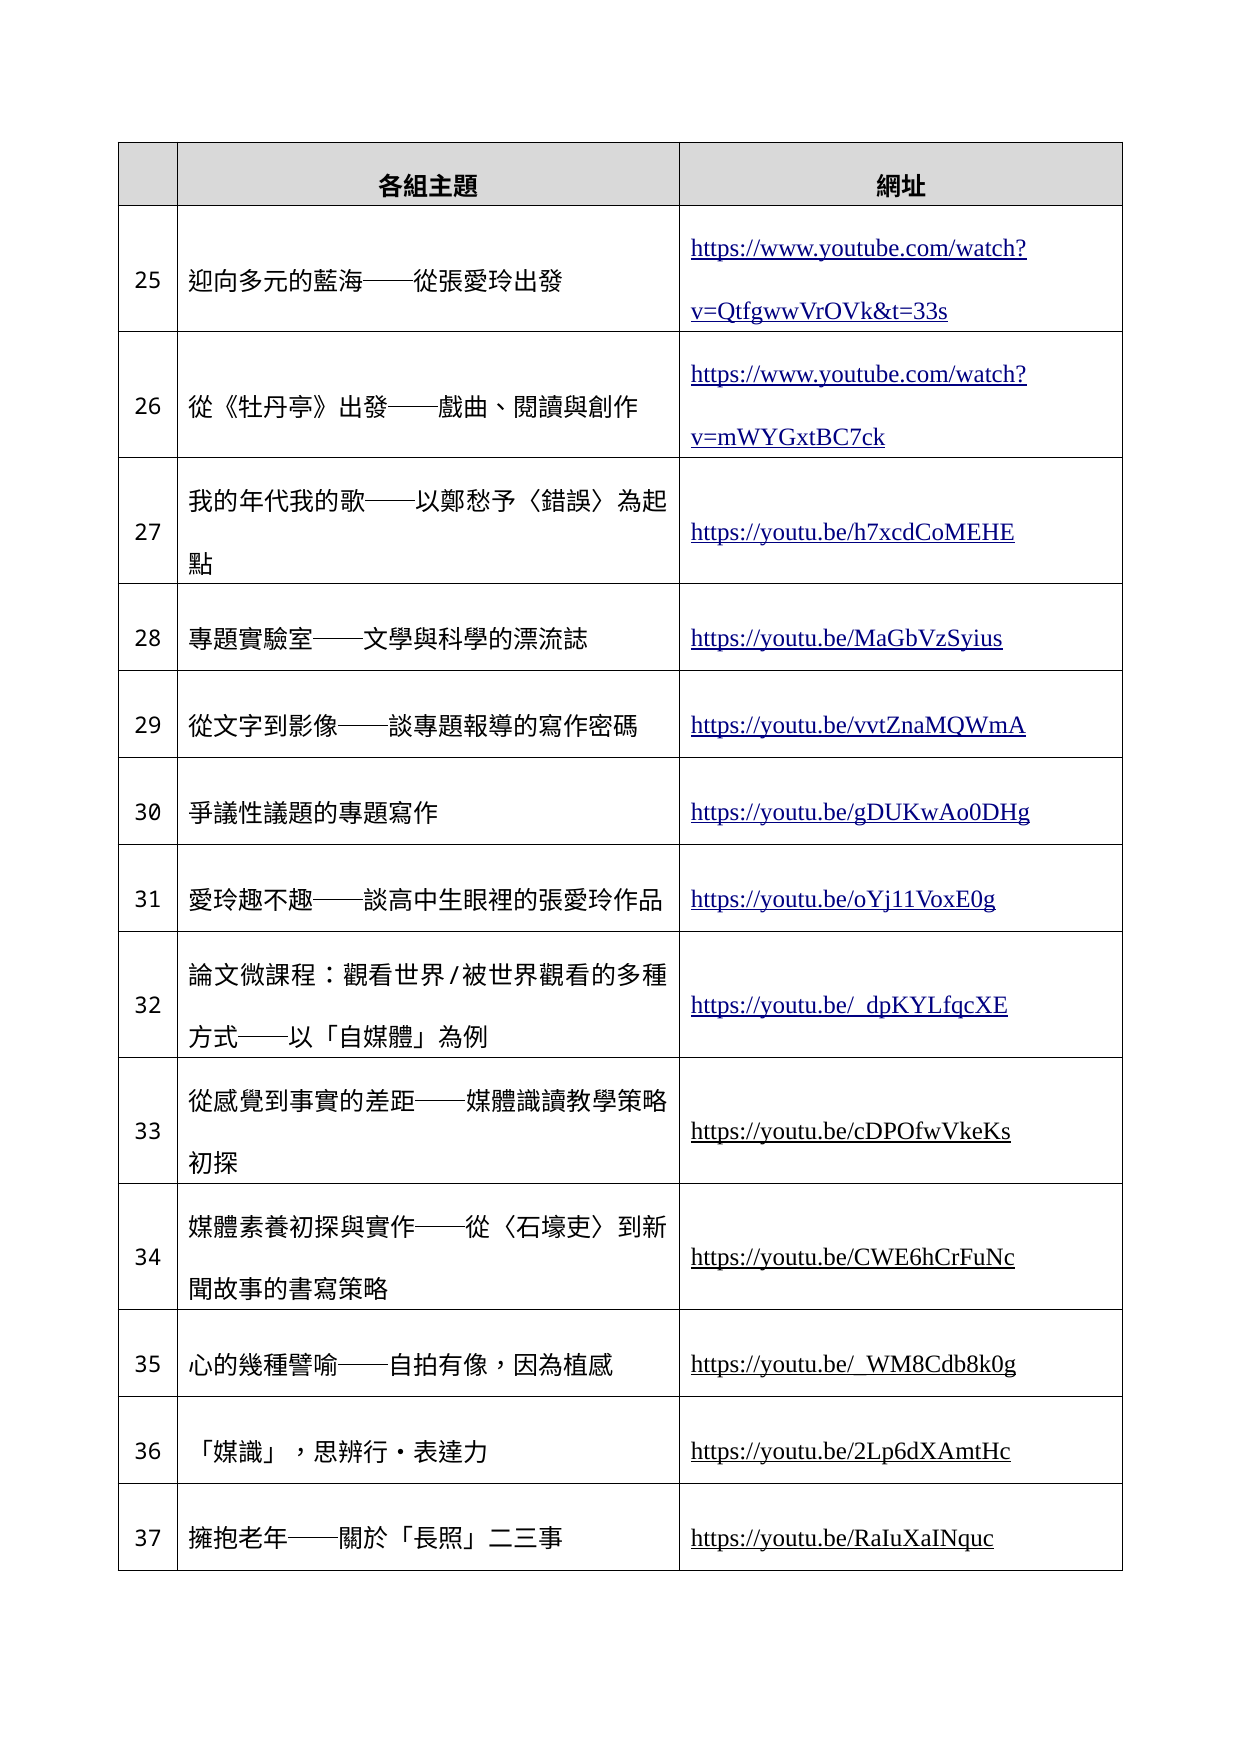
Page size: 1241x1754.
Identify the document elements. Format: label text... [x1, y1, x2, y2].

table_cell 從感覺到事實的差距──媒體識讀教學策略初探 [178, 1058, 679, 1183]
table_cell 28 [119, 584, 177, 670]
table_cell 從《牡丹亭》出發──戲曲、閱讀與創作 [178, 332, 679, 457]
table_cell 「媒識」，思辨行‧表達力 [178, 1397, 679, 1483]
table_cell https://youtu.be/cDPOfwVkeKs [680, 1058, 1122, 1183]
table_header 網址 [680, 143, 1122, 205]
table_cell https://youtu.be/gDUKwAo0DHg [680, 758, 1122, 844]
table_cell https://youtu.be/MaGbVzSyius [680, 584, 1122, 670]
table_cell https://youtu.be/_WM8Cdb8k0g [680, 1310, 1122, 1396]
table_cell 29 [119, 671, 177, 757]
table_cell https://youtu.be/vvtZnaMQWmA [680, 671, 1122, 757]
table_cell 專題實驗室──文學與科學的漂流誌 [178, 584, 679, 670]
table_cell https://www.youtube.com/watch?v=mWYGxtBC7ck [680, 332, 1122, 457]
table_cell 33 [119, 1058, 177, 1183]
table_cell https://youtu.be/2Lp6dXAmtHc [680, 1397, 1122, 1483]
table_cell 31 [119, 845, 177, 931]
table_cell 論文微課程：觀看世界/被世界觀看的多種方式──以「自媒體」為例 [178, 932, 679, 1057]
table_cell https://youtu.be/oYj11VoxE0g [680, 845, 1122, 931]
table_header [119, 143, 177, 205]
table_cell https://www.youtube.com/watch?v=QtfgwwVrOVk&t=33s [680, 206, 1122, 331]
table_cell 27 [119, 458, 177, 583]
table_cell 擁抱老年──關於「長照」二三事 [178, 1484, 679, 1569]
table_cell 心的幾種譬喻──自拍有像，因為植感 [178, 1310, 679, 1396]
table_cell 愛玲趣不趣──談高中生眼裡的張愛玲作品 [178, 845, 679, 931]
table_cell https://youtu.be/h7xcdCoMEHE [680, 458, 1122, 583]
table_cell 我的年代我的歌──以鄭愁予〈錯誤〉為起點 [178, 458, 679, 583]
table_cell https://youtu.be/_dpKYLfqcXE [680, 932, 1122, 1057]
table_cell 從文字到影像──談專題報導的寫作密碼 [178, 671, 679, 757]
table_cell 32 [119, 932, 177, 1057]
table_cell 媒體素養初探與實作──從〈石壕吏〉到新聞故事的書寫策略 [178, 1184, 679, 1309]
table_cell https://youtu.be/RaIuXaINquc [680, 1484, 1122, 1569]
table_cell 36 [119, 1397, 177, 1483]
table_cell 30 [119, 758, 177, 844]
table_cell 爭議性議題的專題寫作 [178, 758, 679, 844]
table_cell 26 [119, 332, 177, 457]
table_cell https://youtu.be/CWE6hCrFuNc [680, 1184, 1122, 1309]
table_cell 37 [119, 1484, 177, 1569]
table_cell 迎向多元的藍海──從張愛玲出發 [178, 206, 679, 331]
table_cell 25 [119, 206, 177, 331]
table_header 各組主題 [178, 143, 679, 205]
table_cell 34 [119, 1184, 177, 1309]
table_cell 35 [119, 1310, 177, 1396]
